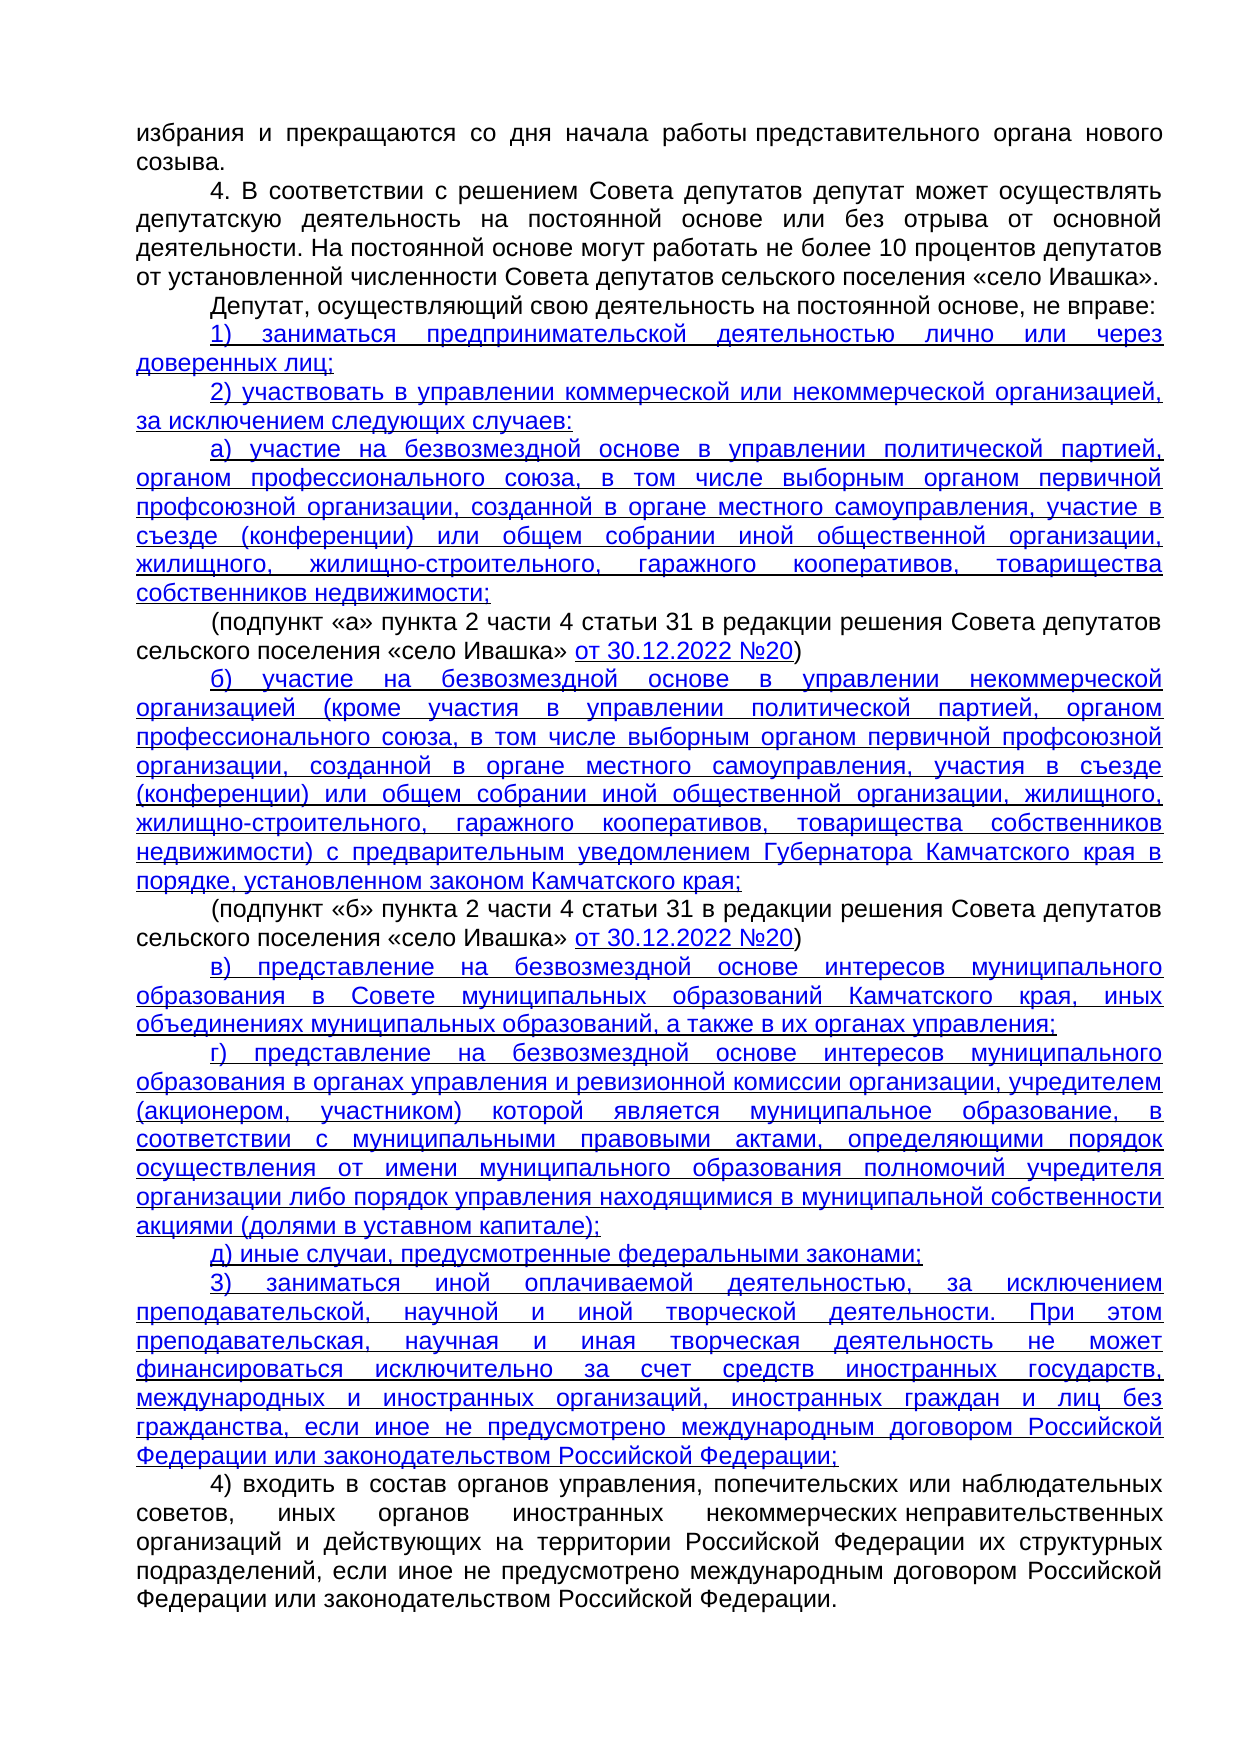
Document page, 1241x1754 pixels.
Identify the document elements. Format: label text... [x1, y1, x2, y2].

text 4) входить в состав органов управления, попечительских или наблюдательных советов, иных органов иностранных некоммерческих неправительственных организаций и действующих на территории Российской Федерации их структурных подразделений, если иное не предусмотрено международным договором Российской Федерации или законодательством Российской Федерации. [136, 1469, 1163, 1613]
text д) иные случаи, предусмотренные федеральными законами; [136, 1239, 1163, 1268]
text Федерации или законодательством Российской Федерации; [136, 1438, 1163, 1469]
text порядке, установленном законом Камчатского края; [136, 863, 1163, 894]
text 2) участвовать в управлении коммерческой или некоммерческой организацией, за исключением следующих случаев: [136, 377, 1163, 434]
text 1) заниматься предпринимательской деятельностью лично или через доверенных лиц; [136, 319, 1163, 377]
text осуществления от имени муниципального образования полномочий учредителя [136, 1151, 1163, 1178]
text международных и иностранных организаций, иностранных граждан и лиц без [136, 1381, 1163, 1408]
text собственников недвижимости; [136, 576, 1163, 607]
text г) представление на безвозмездной основе интересов муниципального образования в органах управления и ревизионной комиссии организации, учредителем [136, 1038, 1163, 1092]
text (подпункт «а» пункта 2 части 4 статьи 31 в редакции решения Совета депутатов сельского поселения «село Ивашка» от 30.12.2022 №20) [136, 607, 1163, 664]
text профсоюзной организации, созданной в органе местного самоуправления, участие в [136, 489, 1163, 517]
text преподавательская, научная и иная творческая деятельность не может [136, 1323, 1163, 1351]
text в) представление на безвозмездной основе интересов муниципального образования в Совете муниципальных образований Камчатского края, иных [136, 952, 1163, 1006]
text а) участие на безвозмездной основе в управлении политической партией, органом профессионального союза, в том числе выборным органом первичной [136, 434, 1163, 488]
text организации, созданной в органе местного самоуправления, участия в съезде [136, 748, 1163, 776]
text (подпункт «б» пункта 2 части 4 статьи 31 в редакции решения Совета депутатов сельского поселения «село Ивашка» от 30.12.2022 №20) [136, 894, 1163, 952]
text (акционером, участником) которой является муниципальное образование, в [136, 1093, 1163, 1121]
text объединениях муниципальных образований, а также в их органах управления; [136, 1007, 1163, 1038]
text акциями (долями в уставном капитале); [136, 1208, 1163, 1239]
text б) участие на безвозмездной основе в управлении некоммерческой организацией (кроме участия в управлении политической партией, органом [136, 664, 1163, 718]
text организации либо порядок управления находящимися в муниципальной собственности [136, 1179, 1163, 1207]
text (конференции) или общем собрании иной общественной организации, жилищного, [136, 777, 1163, 804]
text 4. В соответствии с решением Совета депутатов депутат может осуществлять депутатскую деятельность на постоянной основе или без отрыва от основной деятельности. На постоянной основе могут работать не более 10 процентов депутатов от установленной численности Совета депутатов сельского поселения «село Ивашка». [136, 176, 1163, 291]
text избрания и прекращаются со дня начала работы представительного органа нового созыва. [136, 118, 1163, 176]
text финансироваться исключительно за счет средств иностранных государств, [136, 1352, 1163, 1379]
text недвижимости) с предварительным уведомлением Губернатора Камчатского края в [136, 834, 1163, 862]
text гражданства, если иное не предусмотрено международным договором Российской [136, 1409, 1163, 1437]
text съезде (конференции) или общем собрании иной общественной организации, [136, 518, 1163, 546]
text жилищно-строительного, гаражного кооперативов, товарищества собственников [136, 806, 1163, 833]
text 3) заниматься иной оплачиваемой деятельностью, за исключением преподавательской, научной и иной творческой деятельности. При этом [136, 1268, 1163, 1322]
text Депутат, осуществляющий свою деятельность на постоянной основе, не вправе: [136, 291, 1163, 319]
text жилищного, жилищно-строительного, гаражного кооперативов, товарищества [136, 547, 1163, 574]
text соответствии с муниципальными правовыми актами, определяющими порядок [136, 1122, 1163, 1149]
text профессионального союза, в том числе выборным органом первичной профсоюзной [136, 719, 1163, 747]
